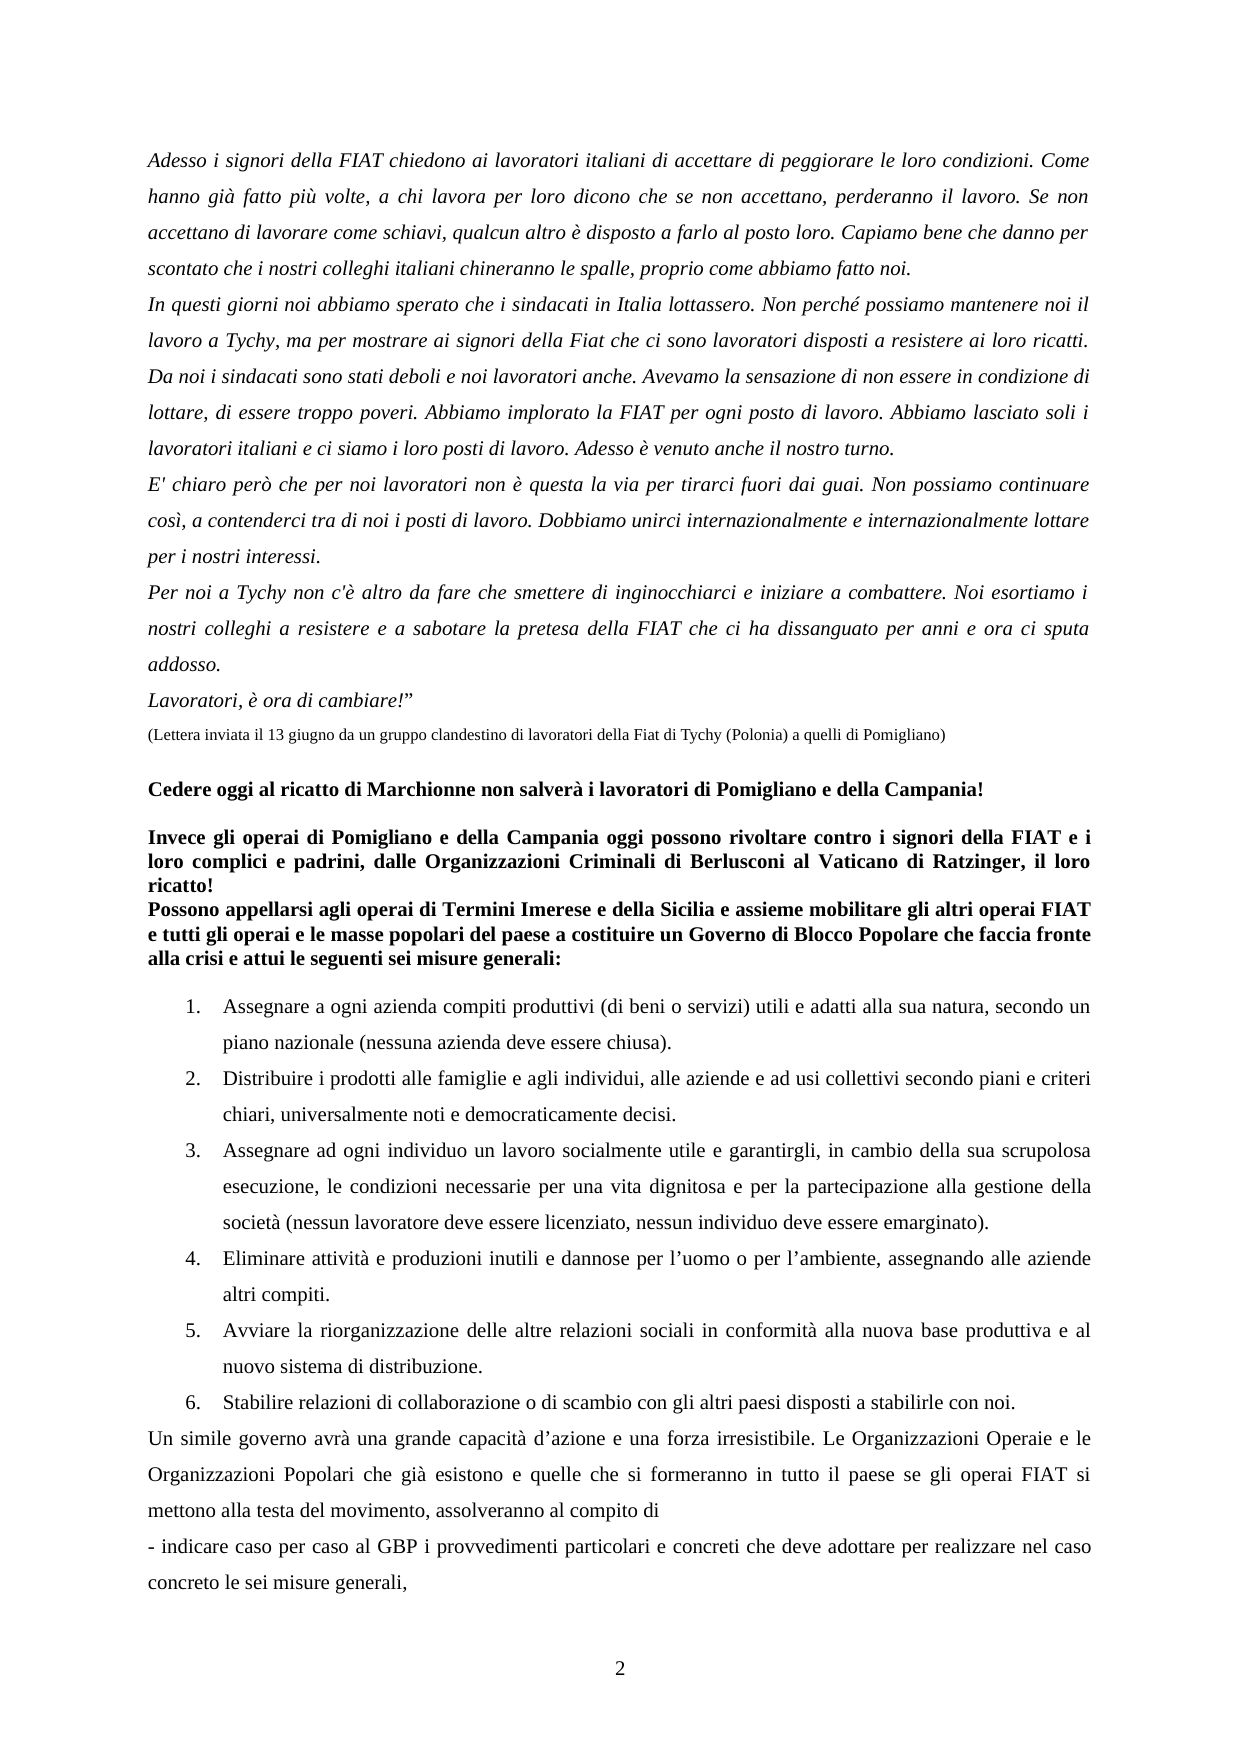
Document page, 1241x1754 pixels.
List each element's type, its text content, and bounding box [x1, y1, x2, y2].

list Assegnare a ogni azienda compiti produttivi (di beni o servizi) utili e adatti alla sua natura, secondo un piano nazionale (nessuna azienda deve essere chiusa). [185, 994, 1092, 1054]
text Per noi a Tychy non c'è altro da fare che smettere di inginocchiarci e iniziare a combattere. Noi esortiamo i nostri colleghi a resistere e a sabotare la pretesa della FIAT che ci ha dissanguato per anni e ora ci sputa addosso. [148, 580, 1092, 676]
text Lavoratori, è ora di cambiare!” [148, 688, 1092, 712]
list Stabilire relazioni di collaborazione o di scambio con gli altri paesi disposti a stabilirle con noi. [185, 1390, 1092, 1414]
text In questi giorni noi abbiamo sperato che i sindacati in Italia lottassero. Non perché possiamo mantenere noi il lavoro a Tychy, ma per mostrare ai signori della Fiat che ci sono lavoratori disposti a resistere ai loro ricatti. Da noi i sindacati sono stati deboli e noi lavoratori anche. Avevamo la sensazione di non essere in condizione di lottare, di essere troppo poveri. Abbiamo implorato la FIAT per ogni posto di lavoro. Abbiamo lasciato soli i lavoratori italiani e ci siamo i loro posti di lavoro. Adesso è venuto anche il nostro turno. [148, 292, 1092, 460]
text Cedere oggi al ricatto di Marchionne non salverà i lavoratori di Pomigliano e della Campania! [148, 777, 1092, 801]
text Adesso i signori della FIAT chiedono ai lavoratori italiani di accettare di peggiorare le loro condizioni. Come hanno già fatto più volte, a chi lavora per loro dicono che se non accettano, perderanno il lavoro. Se non accettano di lavorare come schiavi, qualcun altro è disposto a farlo al posto loro. Capiamo bene che danno per scontato che i nostri colleghi italiani chineranno le spalle, proprio come abbiamo fatto noi. [148, 148, 1092, 280]
text E' chiaro però che per noi lavoratori non è questa la via per tirarci fuori dai guai. Non possiamo continuare così, a contenderci tra di noi i posti di lavoro. Dobbiamo unirci internazionalmente e internazionalmente lottare per i nostri interessi. [148, 472, 1092, 568]
text Un simile governo avrà una grande capacità d’azione e una forza irresistibile. Le Organizzazioni Operaie e le Organizzazioni Popolari che già esistono e quelle che si formeranno in tutto il paese se gli operai FIAT si mettono alla testa del movimento, assolveranno al compito di [148, 1426, 1092, 1522]
list Assegnare ad ogni individuo un lavoro socialmente utile e garantirgli, in cambio della sua scrupolosa esecuzione, le condizioni necessarie per una vita dignitosa e per la partecipazione alla gestione della società (nessun lavoratore deve essere licenziato, nessun individuo deve essere emarginato). [185, 1138, 1092, 1234]
text - indicare caso per caso al GBP i provvedimenti particolari e concreti che deve adottare per realizzare nel caso concreto le sei misure generali, [148, 1534, 1092, 1594]
subtitle (Lettera inviata il 13 giugno da un gruppo clandestino di lavoratori della Fiat di Tychy (Polonia) a quelli di Pomigliano) [148, 724, 1092, 743]
list Avviare la riorganizzazione delle altre relazioni sociali in conformità alla nuova base produttiva e al nuovo sistema di distribuzione. [185, 1318, 1092, 1378]
text Invece gli operai di Pomigliano e della Campania oggi possono rivoltare contro i signori della FIAT e i loro complici e padrini, dalle Organizzazioni Criminali di Berlusconi al Vaticano di Ratzinger, il loro ricatto! [148, 825, 1092, 897]
list Distribuire i prodotti alle famiglie e agli individui, alle aziende e ad usi collettivi secondo piani e criteri chiari, universalmente noti e democraticamente decisi. [185, 1066, 1092, 1126]
text Possono appellarsi agli operai di Termini Imerese e della Sicilia e assieme mobilitare gli altri operai FIAT e tutti gli operai e le masse popolari del paese a costituire un Governo di Blocco Popolare che faccia fronte alla crisi e attui le seguenti sei misure generali: [148, 897, 1092, 969]
list Eliminare attività e produzioni inutili e dannose per l’uomo o per l’ambiente, assegnando alle aziende altri compiti. [185, 1246, 1092, 1306]
